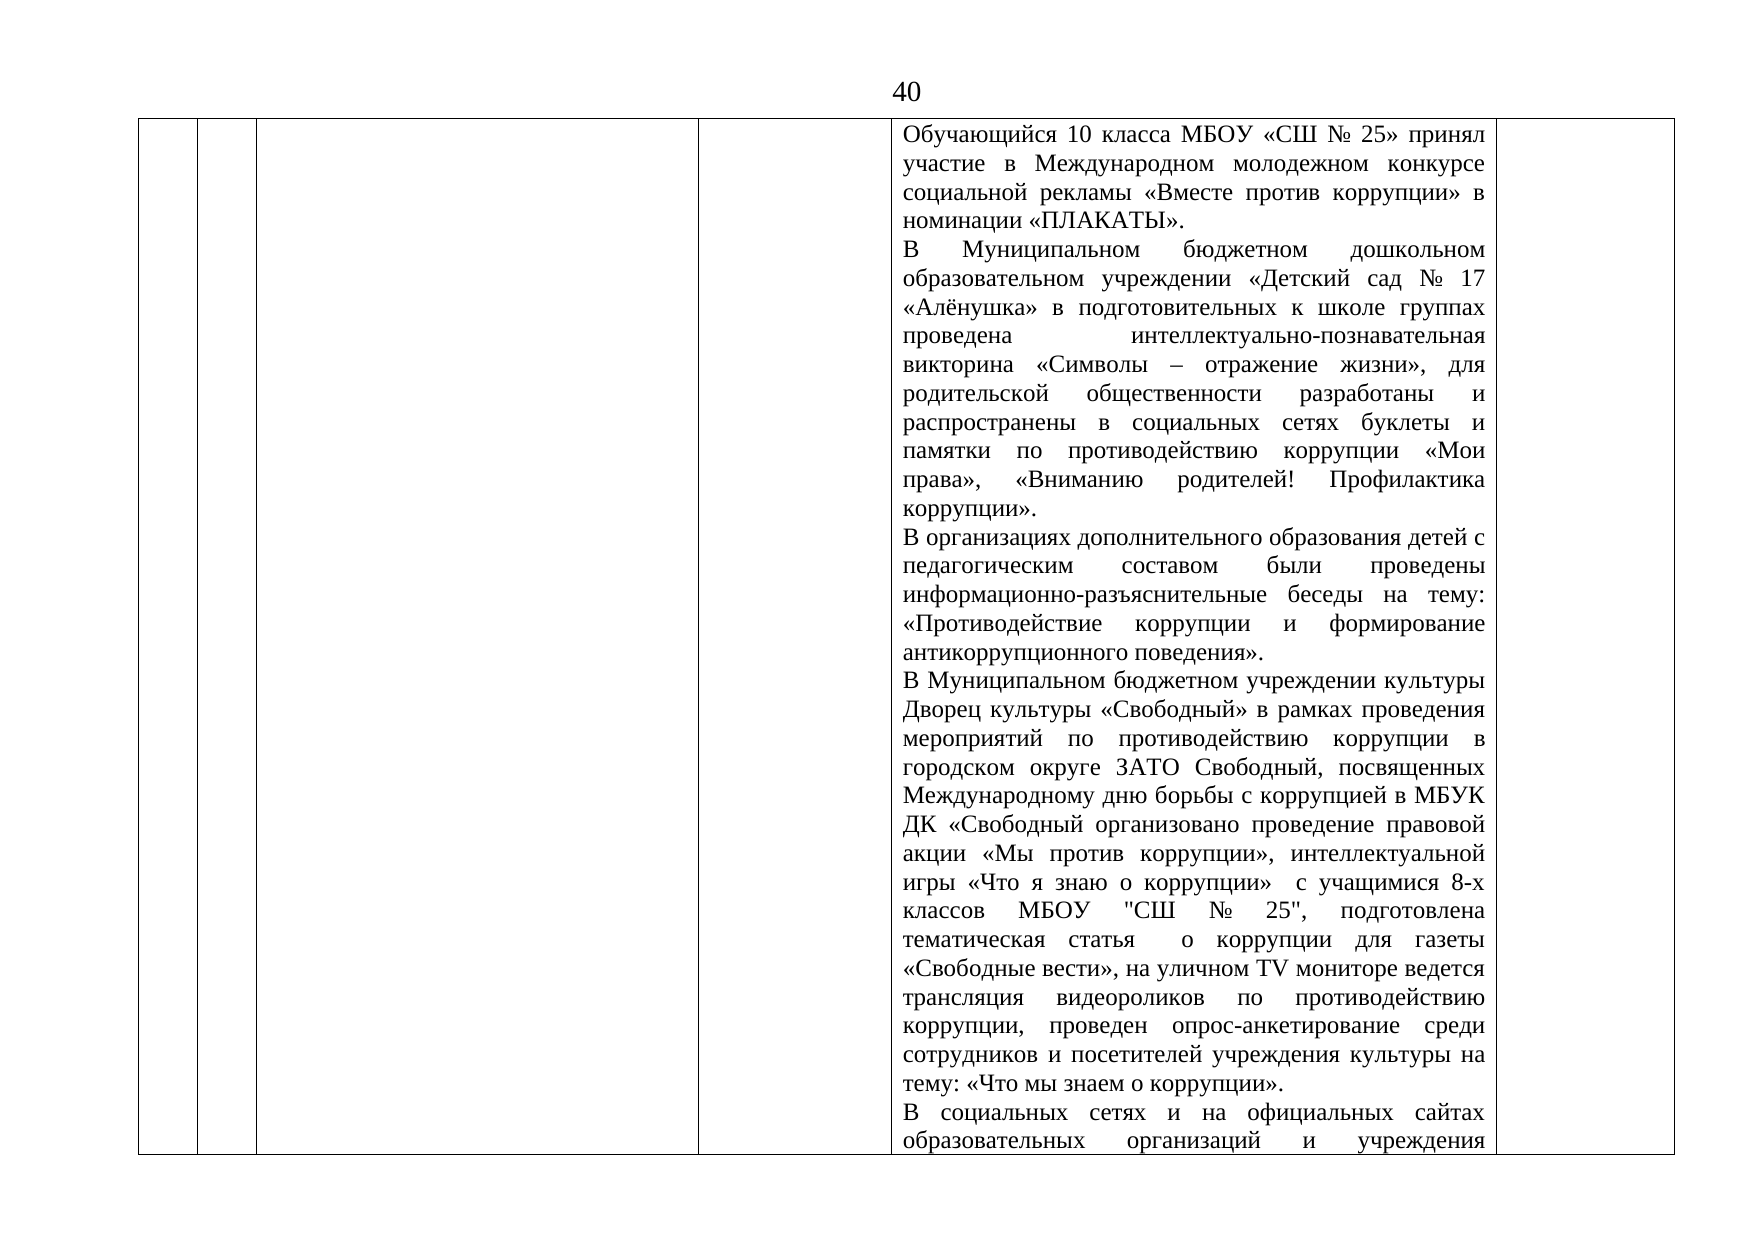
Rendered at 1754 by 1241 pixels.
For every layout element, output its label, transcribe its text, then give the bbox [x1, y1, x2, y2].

table_cell [699, 119, 891, 1154]
table_cell [198, 119, 256, 1154]
table_cell [139, 119, 197, 1154]
table_cell Обучающийся 10 класса МБОУ «СШ № 25» принял участие в Международном молодежном конкурсе социальной рекламы «Вместе против коррупции» в номинации «ПЛАКАТЫ». В Муниципальном бюджетном дошкольном образовательном учреждении «Детский сад № 17 «Алёнушка» в подготовительных к школе группах проведена интеллектуально-познавательная викторина «Символы – отражение жизни», для родительской общественности разработаны и распространены в социальных сетях буклеты и памятки по противодействию коррупции «Мои права», «Вниманию родителей! Профилактика коррупции». В организациях дополнительного образования детей с педагогическим составом были проведены информационно-разъяснительные беседы на тему: «Противодействие коррупции и формирование антикоррупционного поведения». В Муниципальном бюджетном учреждении культуры Дворец культуры «Свободный» в рамках проведения мероприятий по противодействию коррупции в городском округе ЗАТО Свободный, посвященных Международному дню борьбы с коррупцией в МБУК ДК «Свободный организовано проведение правовой акции «Мы против коррупции», интеллектуальной игры «Что я знаю о коррупции» с учащимися 8-х классов МБОУ "СШ № 25", подготовлена тематическая статья о коррупции для газеты «Свободные вести», на уличном TV мониторе ведется трансляция видеороликов по противодействию коррупции, проведен опрос-анкетирование среди сотрудников и посетителей учреждения культуры на тему: «Что мы знаем о коррупции». В социальных сетях и на официальных сайтах образовательных организаций и учреждения [892, 119, 1496, 1154]
table_cell [257, 119, 698, 1154]
table_cell [1497, 119, 1674, 1154]
